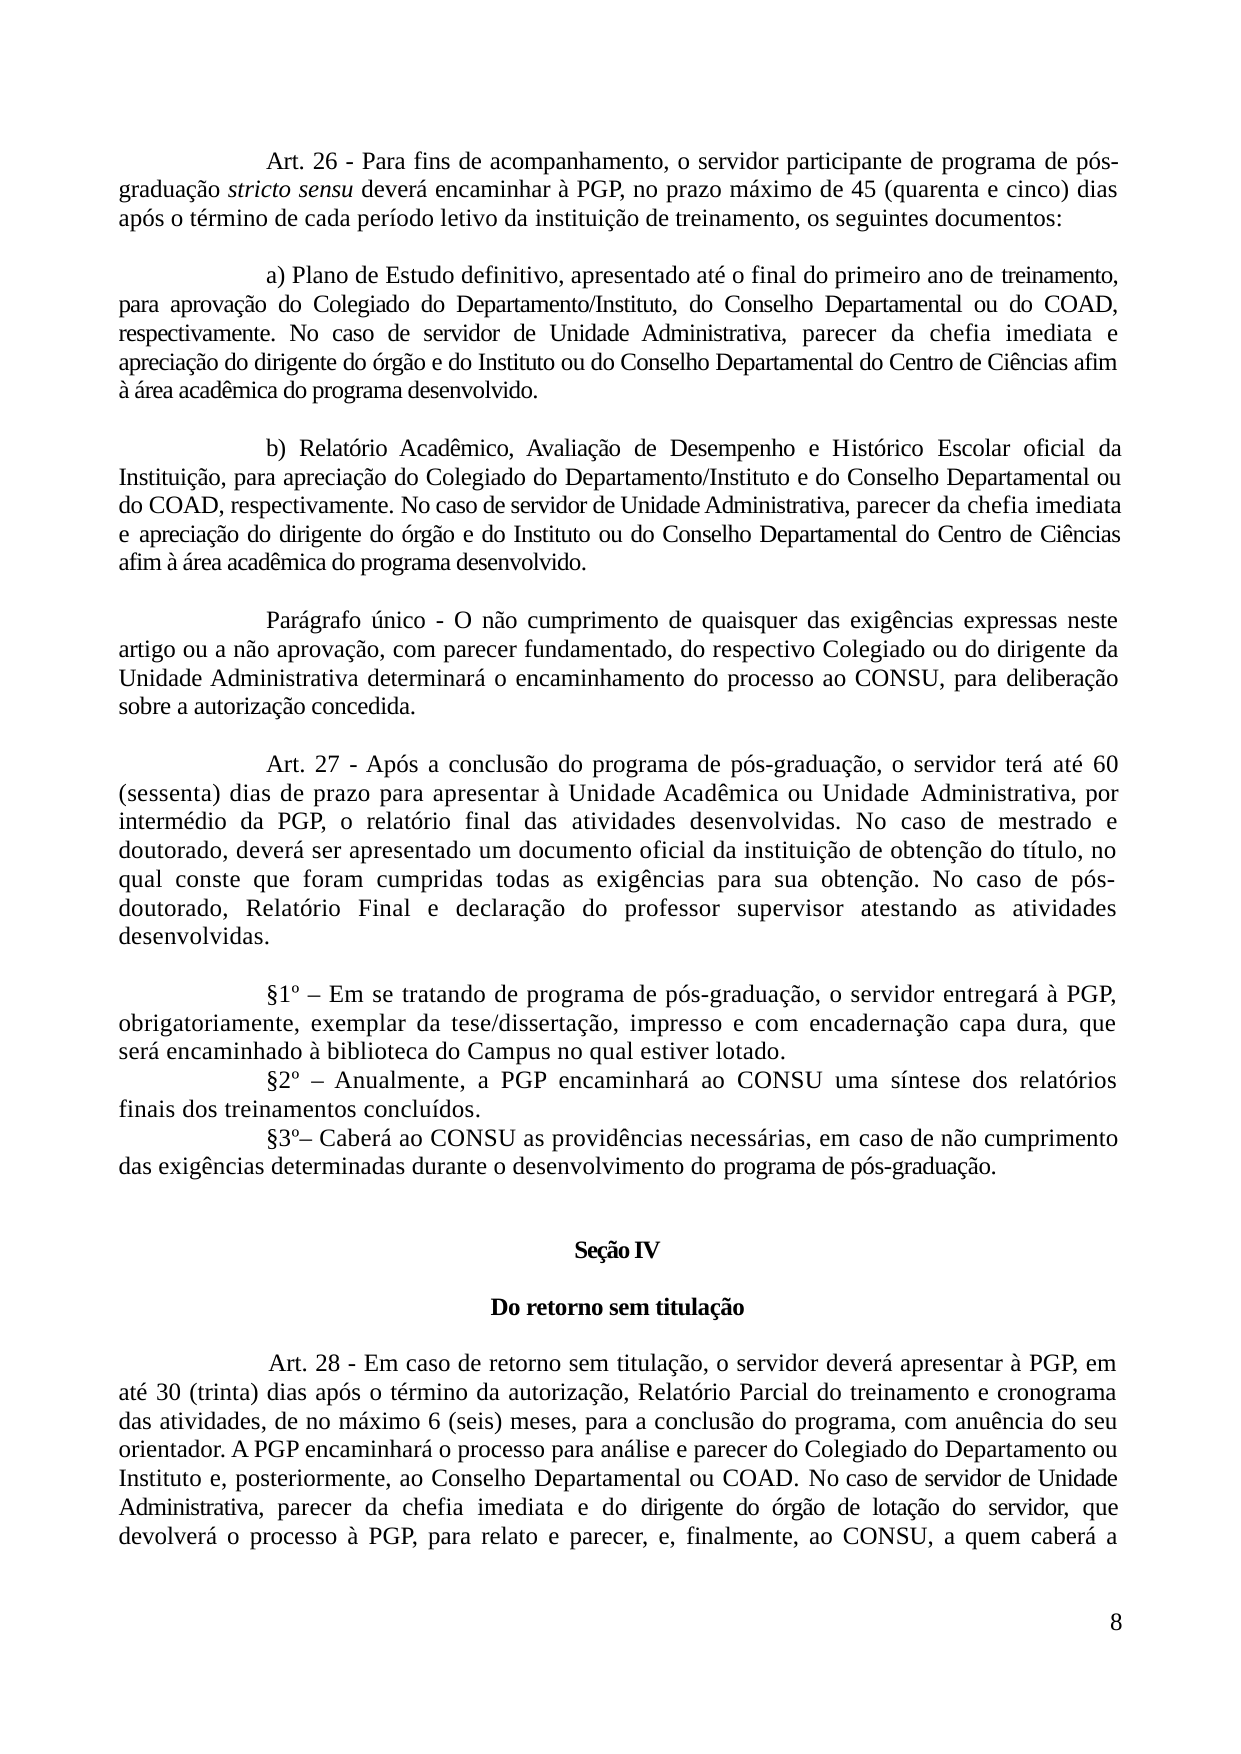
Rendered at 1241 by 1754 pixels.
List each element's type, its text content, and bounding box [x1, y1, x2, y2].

text b) Relatório Acadêmico, Avaliação de Desempenho e Histórico Escolar oficial da Instituição, para apreciação do Colegiado do Departamento/Instituto e do Conselho Departamental ou do COAD, respectivamente. No caso de servidor de Unidade Administrativa, parecer da chefia imediata e apreciação do dirigente do órgão e do Instituto ou do Conselho Departamental do Centro de Ciências afim à área acadêmica do programa desenvolvido. [118, 433, 1122, 577]
text Parágrafo único - O não cumprimento de quaisquer das exigências expressas neste artigo ou a não aprovação, com parecer fundamentado, do respectivo Colegiado ou do dirigente da Unidade Administrativa determinará o encaminhamento do processo ao CONSU, para deliberação sobre a autorização concedida. [118, 606, 1118, 721]
text Art. 26 - Para fins de acompanhamento, o servidor participante de programa de pós-graduação stricto sensu deverá encaminhar à PGP, no prazo máximo de 45 (quarenta e cinco) dias após o término de cada período letivo da instituição de treinamento, os seguintes documentos: [118, 146, 1119, 232]
text §3º– Caberá ao CONSU as providências necessárias, em caso de não cumprimento das exigências determinadas durante o desenvolvimento do programa de pós-graduação. [118, 1123, 1118, 1181]
text §1º – Em se tratando de programa de pós-graduação, o servidor entregará à PGP, obrigatoriamente, exemplar da tese/dissertação, impresso e com encadernação capa dura, que será encaminhado à biblioteca do Campus no qual estiver lotado. [118, 979, 1118, 1066]
text §2º – Anualmente, a PGP encaminhará ao CONSU uma síntese dos relatórios finais dos treinamentos concluídos. [118, 1066, 1118, 1123]
text a) Plano de Estudo definitivo, apresentado até o final do primeiro ano de treinamento, para aprovação do Colegiado do Departamento/Instituto, do Conselho Departamental ou do COAD, respectivamente. No caso de servidor de Unidade Administrativa, parecer da chefia imediata e apreciação do dirigente do órgão e do Instituto ou do Conselho Departamental do Centro de Ciências afim à área acadêmica do programa desenvolvido. [118, 261, 1119, 405]
text Art. 27 - Após a conclusão do programa de pós-graduação, o servidor terá até 60 (sessenta) dias de prazo para apresentar à Unidade Acadêmica ou Unidade Administrativa, por intermédio da PGP, o relatório final das atividades desenvolvidas. No caso de mestrado e doutorado, deverá ser apresentado um documento oficial da instituição de obtenção do título, no qual conste que foram cumpridas todas as exigências para sua obtenção. No caso de pós-doutorado, Relatório Final e declaração do professor supervisor atestando as atividades desenvolvidas. [118, 749, 1118, 951]
text Art. 28 - Em caso de retorno sem titulação, o servidor deverá apresentar à PGP, em até 30 (trinta) dias após o término da autorização, Relatório Parcial do treinamento e cronograma das atividades, de no máximo 6 (seis) meses, para a conclusão do programa, com anuência do seu orientador. A PGP encaminhará o processo para análise e parecer do Colegiado do Departamento ou Instituto e, posteriormente, ao Conselho Departamental ou COAD. No caso de servidor de Unidade Administrativa, parecer da chefia imediata e do dirigente do órgão de lotação do servidor, que devolverá o processo à PGP, para relato e parecer, e, finalmente, ao CONSU, a quem caberá a [118, 1349, 1118, 1550]
text Seção IV [118, 1238, 1122, 1263]
text Do retorno sem titulação [117, 1296, 1119, 1321]
